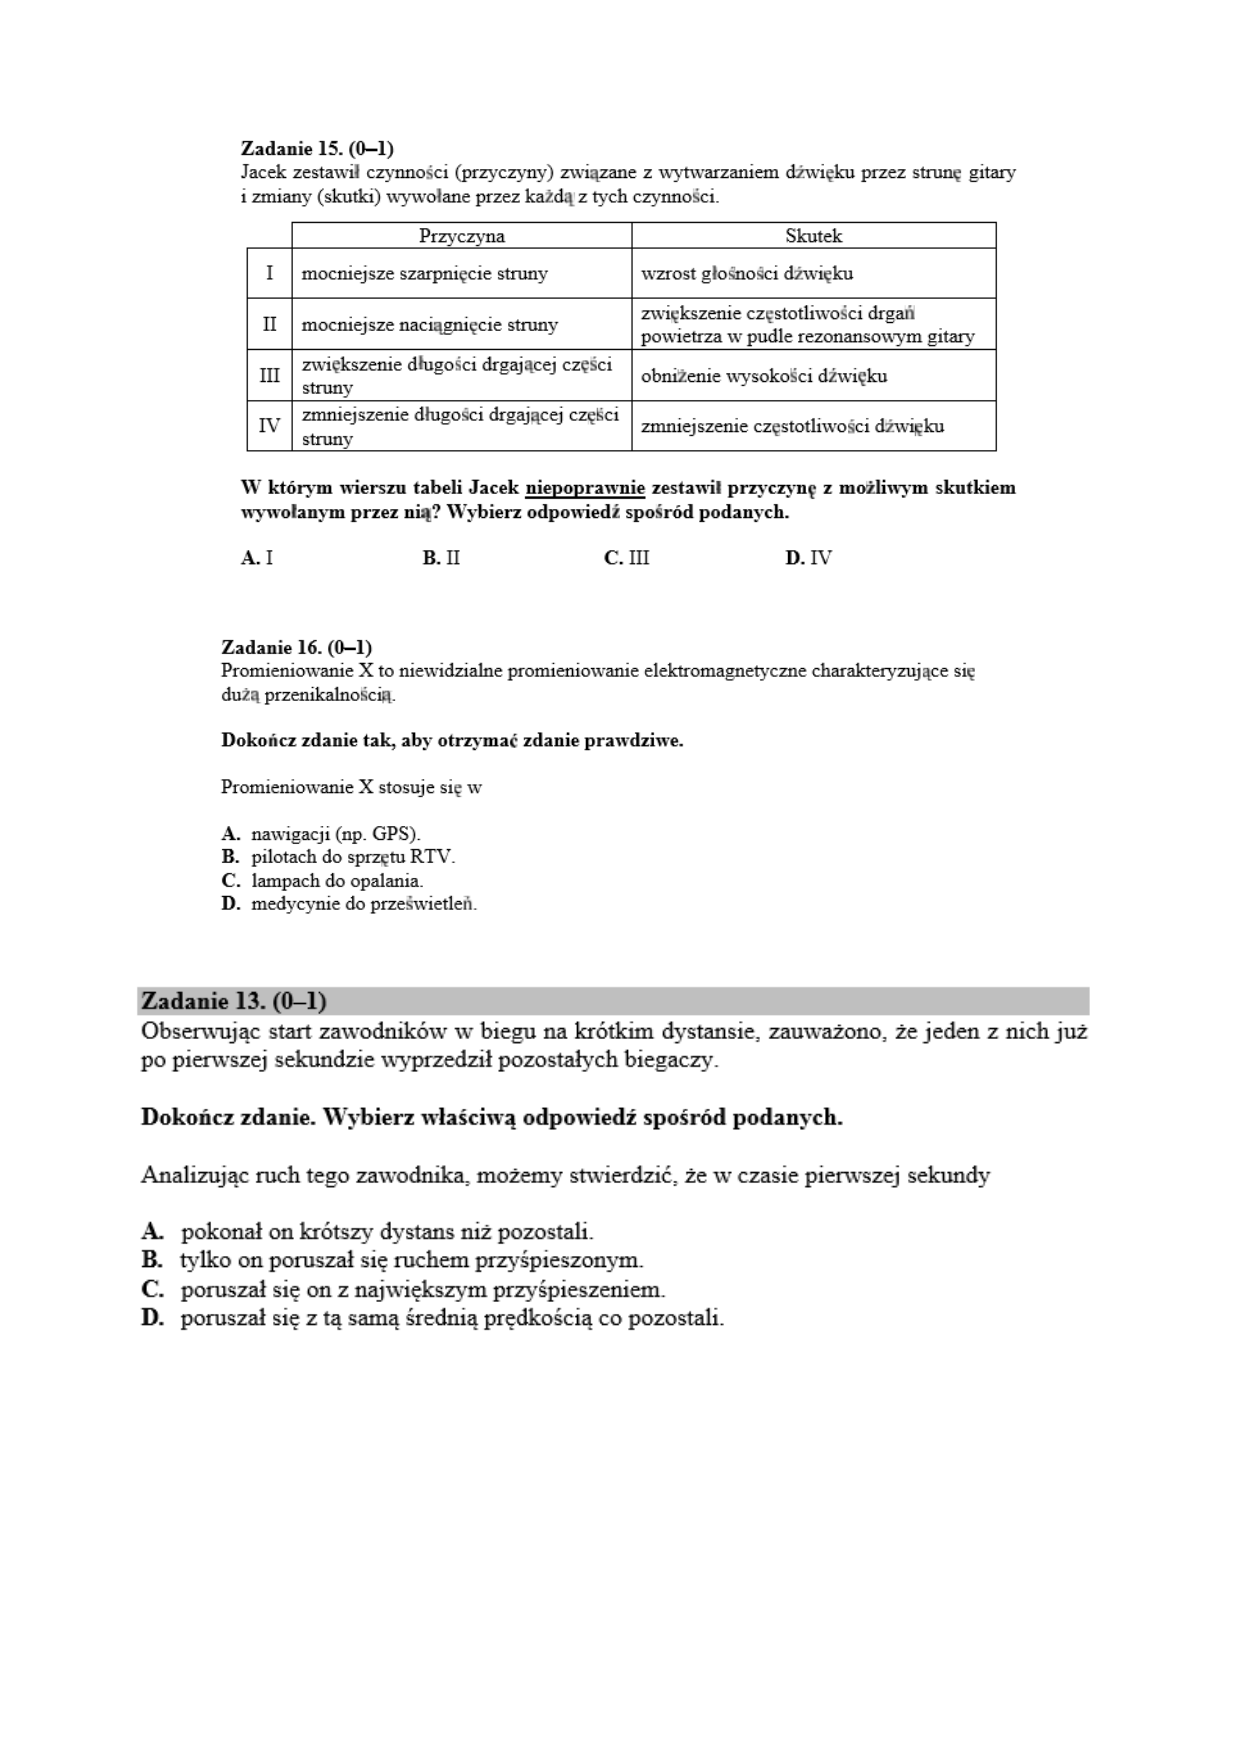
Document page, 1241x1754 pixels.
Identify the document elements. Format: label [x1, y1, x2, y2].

picture [207, 631, 1033, 939]
picture [216, 118, 1024, 603]
picture [125, 967, 1115, 1374]
